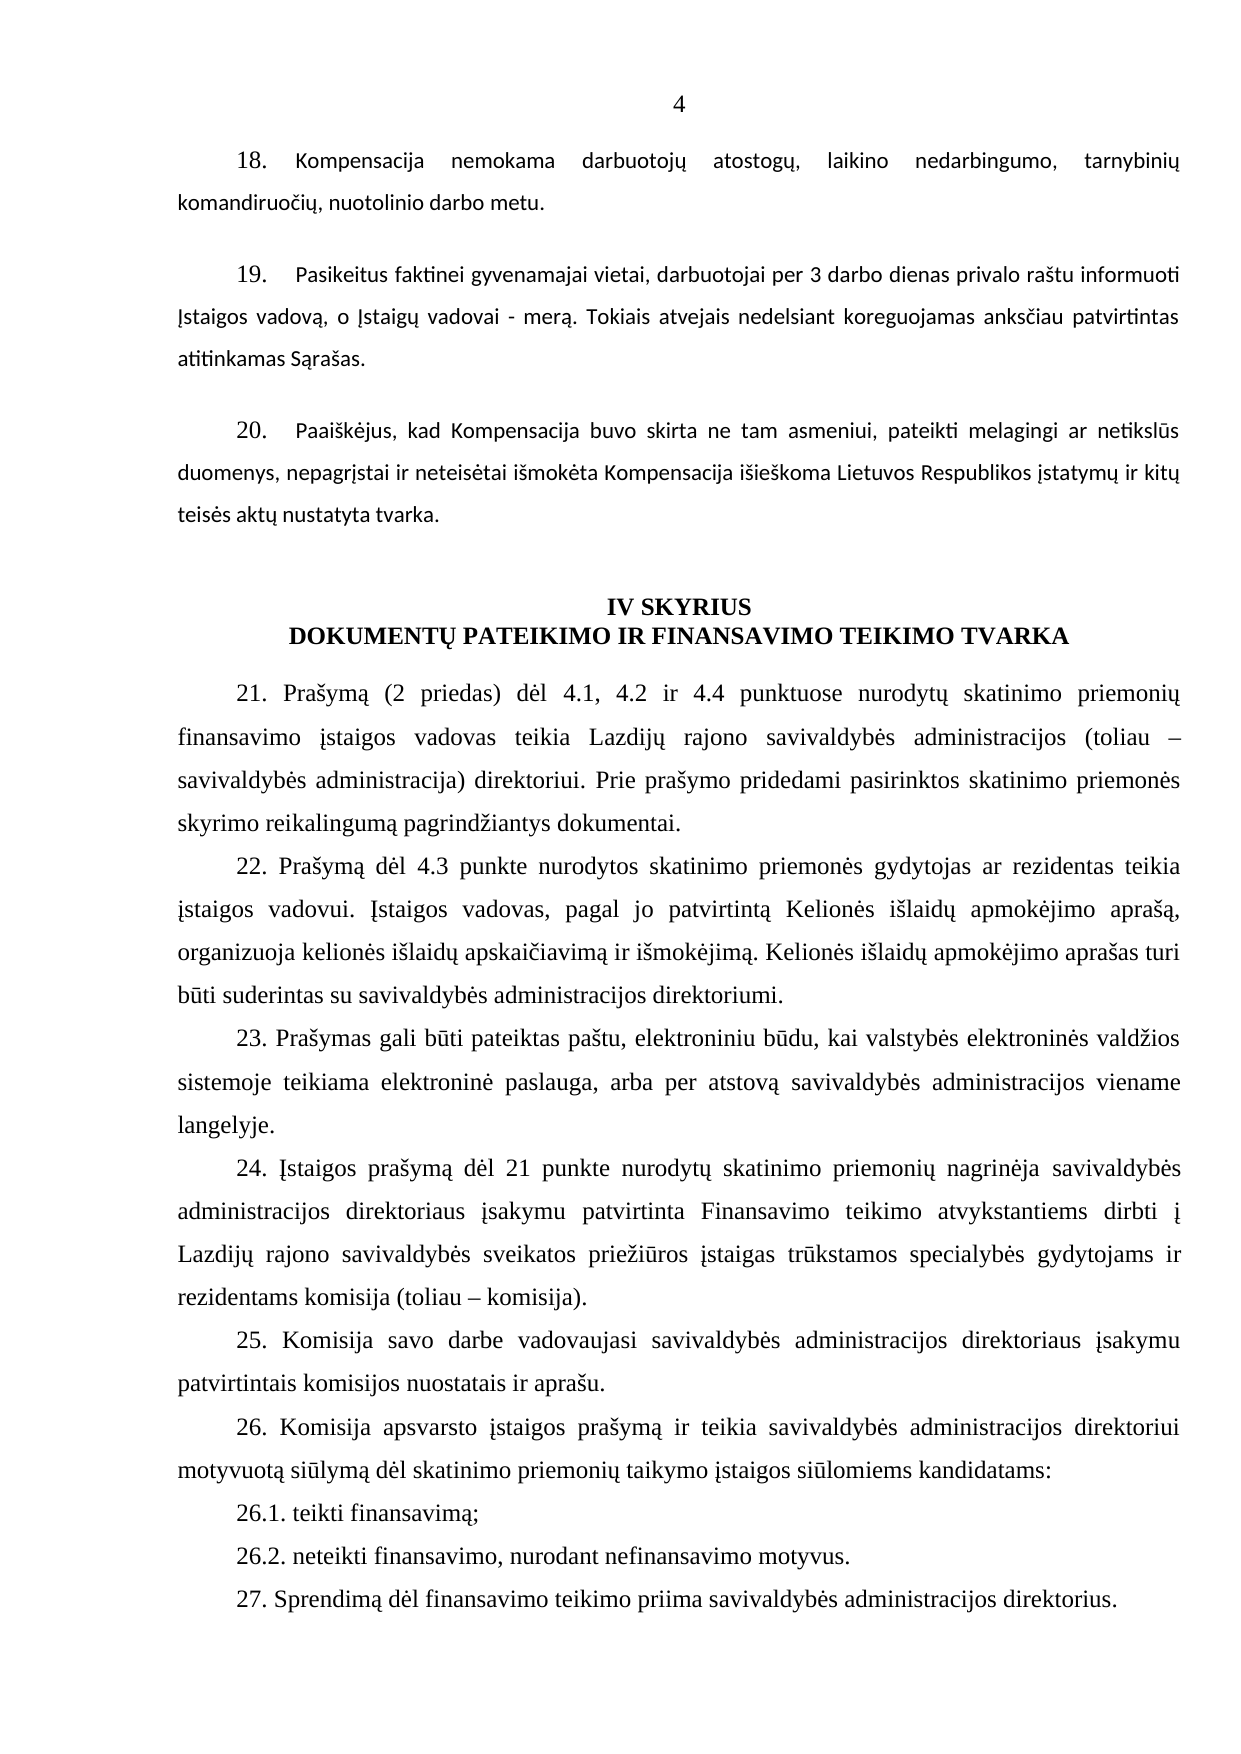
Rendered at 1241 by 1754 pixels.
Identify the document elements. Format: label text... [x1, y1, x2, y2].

text 21. Prašymą (2 priedas) dėl 4.1, 4.2 ir 4.4 punktuose nurodytų skatinimo priemonių finansavimo įstaigos vadovas teikia Lazdijų rajono savivaldybės administracijos (toliau – savivaldybės administracija) direktoriui. Prie prašymo pridedami pasirinktos skatinimo priemonės skyrimo reikalingumą pagrindžiantys dokumentai. [177, 678, 1181, 837]
text 20. Paaiškėjus, kad Kompensacija buvo skirta ne tam asmeniui, pateikti melagingi ar netikslūs duomenys, nepagrįstai ir neteisėtai išmokėta Kompensacija išieškoma Lietuvos Respublikos įstatymų ir kitų teisės aktų nustatyta tvarka. [177, 415, 1181, 528]
text 18. Kompensacija nemokama darbuotojų atostogų, laikino nedarbingumo, tarnybinių komandiruočių, nuotolinio darbo metu. [177, 145, 1181, 216]
text 22. Prašymą dėl 4.3 punkte nurodytos skatinimo priemonės gydytojas ar rezidentas teikia įstaigos vadovui. Įstaigos vadovas, pagal jo patvirtintą Kelionės išlaidų apmokėjimo aprašą, organizuoja kelionės išlaidų apskaičiavimą ir išmokėjimą. Kelionės išlaidų apmokėjimo aprašas turi būti suderintas su savivaldybės administracijos direktoriumi. [177, 851, 1181, 1009]
text 26. Komisija apsvarsto įstaigos prašymą ir teikia savivaldybės administracijos direktoriui motyvuotą siūlymą dėl skatinimo priemonių taikymo įstaigos siūlomiems kandidatams: [177, 1412, 1181, 1483]
text 26.1. teikti finansavimą; [177, 1498, 1181, 1527]
text DOKUMENTŲ PATEIKIMO IR FINANSAVIMO TEIKIMO TVARKA [177, 621, 1181, 650]
text 19. Pasikeitus faktinei gyvenamajai vietai, darbuotojai per 3 darbo dienas privalo raštu informuoti Įstaigos vadovą, o Įstaigų vadovai - merą. Tokiais atvejais nedelsiant koreguojamas anksčiau patvirtintas atitinkamas Sąrašas. [177, 259, 1181, 372]
text 23. Prašymas gali būti pateiktas paštu, elektroniniu būdu, kai valstybės elektroninės valdžios sistemoje teikiama elektroninė paslauga, arba per atstovą savivaldybės administracijos viename langelyje. [177, 1023, 1181, 1138]
text 24. Įstaigos prašymą dėl 21 punkte nurodytų skatinimo priemonių nagrinėja savivaldybės administracijos direktoriaus įsakymu patvirtinta Finansavimo teikimo atvykstantiems dirbti į Lazdijų rajono savivaldybės sveikatos priežiūros įstaigas trūkstamos specialybės gydytojams ir rezidentams komisija (toliau – komisija). [177, 1153, 1181, 1311]
text 26.2. neteikti finansavimo, nurodant nefinansavimo motyvus. [177, 1541, 1181, 1570]
text 27. Sprendimą dėl finansavimo teikimo priima savivaldybės administracijos direktorius. [177, 1584, 1181, 1613]
text IV SKYRIUS [177, 592, 1181, 621]
text 25. Komisija savo darbe vadovaujasi savivaldybės administracijos direktoriaus įsakymu patvirtintais komisijos nuostatais ir aprašu. [177, 1325, 1181, 1397]
